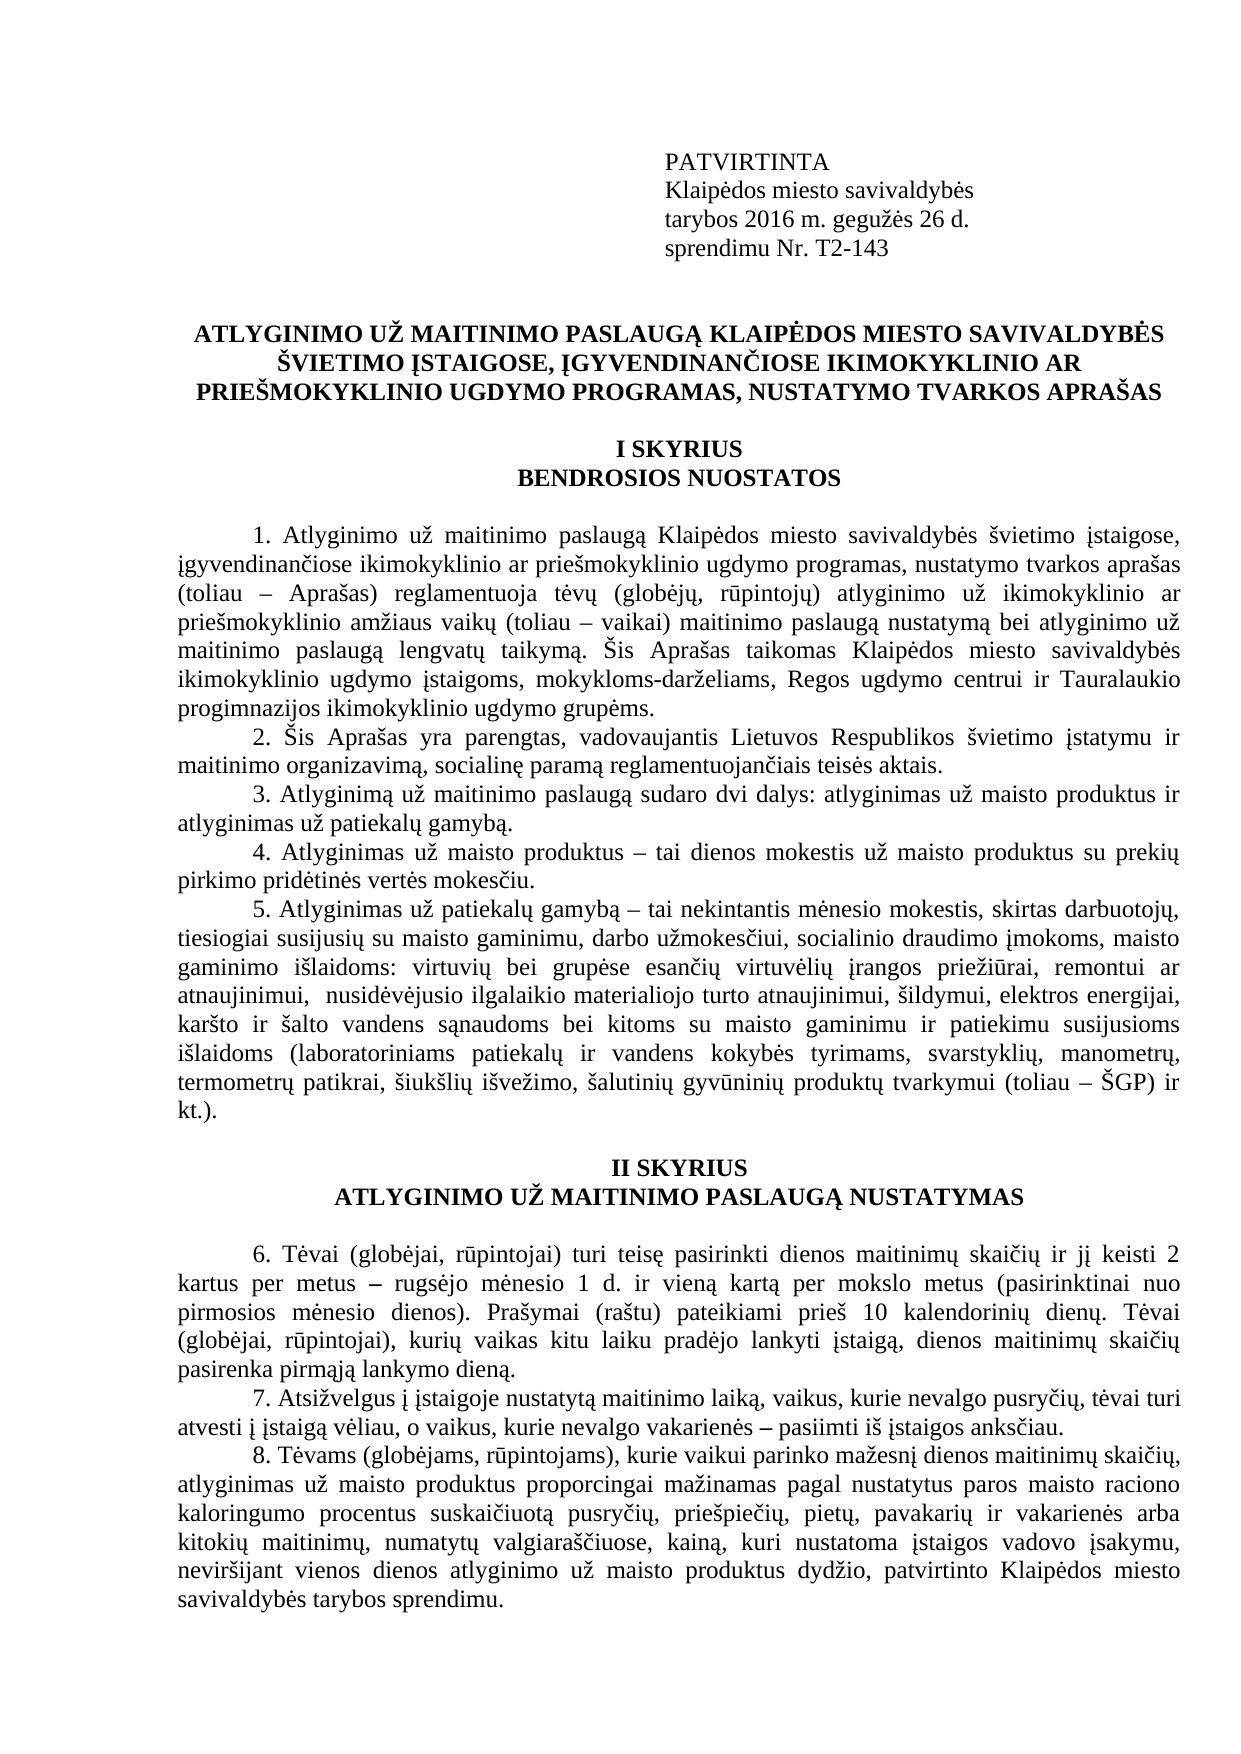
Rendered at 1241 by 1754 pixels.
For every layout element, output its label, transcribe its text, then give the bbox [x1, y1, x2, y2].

text tarybos 2016 m. gegužės 26 d. [664, 204, 1181, 233]
text 4. Atlyginimas už maisto produktus – tai dienos mokestis už maisto produktus su prekių pirkimo pridėtinės vertės mokesčiu. [177, 837, 1181, 894]
text 6. Tėvai (globėjai, rūpintojai) turi teisę pasirinkti dienos maitinimų skaičių ir jį keisti 2 kartus per metus – rugsėjo mėnesio 1 d. ir vieną kartą per mokslo metus (pasirinktinai nuo pirmosios mėnesio dienos). Prašymai (raštu) pateikiami prieš 10 kalendorinių dienų. Tėvai (globėjai, rūpintojai), kurių vaikas kitu laiku pradėjo lankyti įstaigą, dienos maitinimų skaičių pasirenka pirmąją lankymo dieną. [177, 1239, 1181, 1383]
text 3. Atlyginimą už maitinimo paslaugą sudaro dvi dalys: atlyginimas už maisto produktus ir atlyginimas už patiekalų gamybą. [177, 779, 1181, 837]
text sprendimu Nr. T2-143 [664, 233, 1181, 262]
text BENDROSIOS NUOSTATOS [177, 463, 1181, 492]
text 2. Šis Aprašas yra parengtas, vadovaujantis Lietuvos Respublikos švietimo įstatymu ir maitinimo organizavimą, socialinę paramą reglamentuojančiais teisės aktais. [177, 722, 1181, 779]
text I SKYRIUS [177, 434, 1181, 463]
text atlyginimo už maitinimo paslaugą klaipėdos miesto savivaldybės švietimo įstaigose, įgyvendinančiose ikimokyklinio ar priešmokyklinio ugdymo programas, nustatymo tvarkos aprašas [177, 319, 1181, 406]
text 5. Atlyginimas už patiekalų gamybą – tai nekintantis mėnesio mokestis, skirtas darbuotojų, tiesiogiai susijusių su maisto gaminimu, darbo užmokesčiui, socialinio draudimo įmokoms, maisto gaminimo išlaidoms: virtuvių bei grupėse esančių virtuvėlių įrangos priežiūrai, remontui ar atnaujinimui, nusidėvėjusio ilgalaikio materialiojo turto atnaujinimui, šildymui, elektros energijai, karšto ir šalto vandens sąnaudoms bei kitoms su maisto gaminimu ir patiekimu susijusioms išlaidoms (laboratoriniams patiekalų ir vandens kokybės tyrimams, svarstyklių, manometrų, termometrų patikrai, šiukšlių išvežimo, šalutinių gyvūninių produktų tvarkymui (toliau – ŠGP) ir kt.). [177, 894, 1181, 1124]
text atlyginimo už maitinimo paslaugą nustatymas [177, 1182, 1181, 1211]
text 8. Tėvams (globėjams, rūpintojams), kurie vaikui parinko mažesnį dienos maitinimų skaičių, atlyginimas už maisto produktus proporcingai mažinamas pagal nustatytus paros maisto raciono kaloringumo procentus suskaičiuotą pusryčių, priešpiečių, pietų, pavakarių ir vakarienės arba kitokių maitinimų, numatytų valgiaraščiuose, kainą, kuri nustatoma įstaigos vadovo įsakymu, neviršijant vienos dienos atlyginimo už maisto produktus dydžio, patvirtinto Klaipėdos miesto savivaldybės tarybos sprendimu. [177, 1441, 1181, 1613]
text 7. Atsižvelgus į įstaigoje nustatytą maitinimo laiką, vaikus, kurie nevalgo pusryčių, tėvai turi atvesti į įstaigą vėliau, o vaikus, kurie nevalgo vakarienės – pasiimti iš įstaigos anksčiau. [177, 1383, 1181, 1441]
text PATVIRTINTA [664, 147, 1181, 176]
text II SKYRIUS [177, 1153, 1181, 1182]
text Klaipėdos miesto savivaldybės [664, 176, 1181, 204]
text 1. Atlyginimo už maitinimo paslaugą Klaipėdos miesto savivaldybės švietimo įstaigose, įgyvendinančiose ikimokyklinio ar priešmokyklinio ugdymo programas, nustatymo tvarkos aprašas (toliau – Aprašas) reglamentuoja tėvų (globėjų, rūpintojų) atlyginimo už ikimokyklinio ar priešmokyklinio amžiaus vaikų (toliau – vaikai) maitinimo paslaugą nustatymą bei atlyginimo už maitinimo paslaugą lengvatų taikymą. Šis Aprašas taikomas Klaipėdos miesto savivaldybės ikimokyklinio ugdymo įstaigoms, mokykloms-darželiams, Regos ugdymo centrui ir Tauralaukio progimnazijos ikimokyklinio ugdymo grupėms. [177, 521, 1181, 722]
